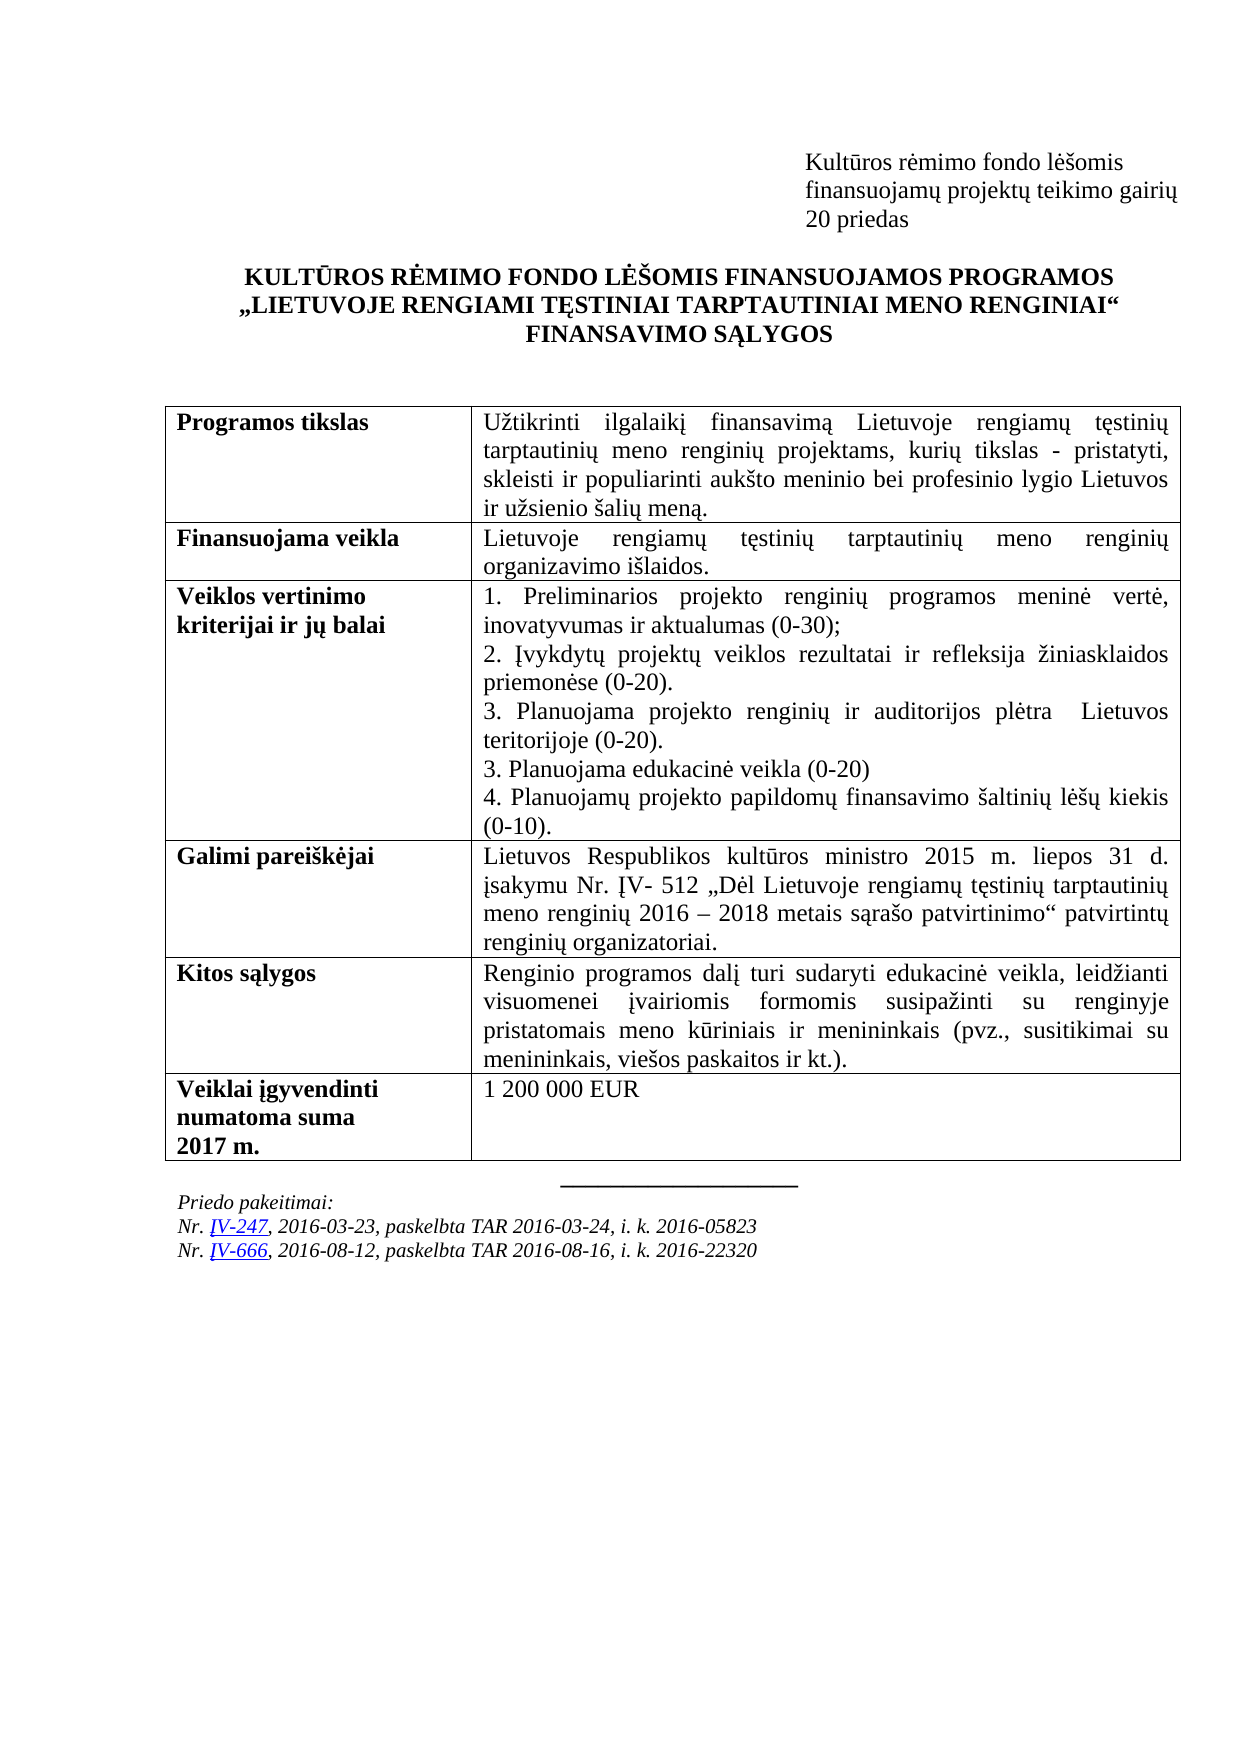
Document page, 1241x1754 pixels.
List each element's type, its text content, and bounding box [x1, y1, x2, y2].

text Nr. ĮV-666, 2016-08-12, paskelbta TAR 2016-08-16, i. k. 2016-22320 [177, 1238, 1181, 1262]
table_cell 1 200 000 EUR [472, 1074, 1180, 1160]
table_cell Finansuojama veikla [166, 523, 471, 580]
table_cell Kitos sąlygos [166, 958, 471, 1073]
text ___________________ [177, 1161, 1181, 1190]
table_header Programos tikslas [166, 407, 471, 522]
table_cell 1. Preliminarios projekto renginių programos meninė vertė, inovatyvumas ir aktualumas (0-30); 2. Įvykdytų projektų veiklos rezultatai ir refleksija žiniasklaidos priemonėse (0-20). 3. Planuojama projekto renginių ir auditorijos plėtra Lietuvos teritorijoje (0-20). 3. Planuojama edukacinė veikla (0-20) 4. Planuojamų projekto papildomų finansavimo šaltinių lėšų kiekis (0-10). [472, 581, 1180, 840]
table_cell Lietuvos Respublikos kultūros ministro 2015 m. liepos 31 d. įsakymu Nr. ĮV- 512 „Dėl Lietuvoje rengiamų tęstinių tarptautinių meno renginių 2016 – 2018 metais sąrašo patvirtinimo“ patvirtintų renginių organizatoriai. [472, 841, 1180, 957]
table_cell Renginio programos dalį turi sudaryti edukacinė veikla, leidžianti visuomenei įvairiomis formomis susipažinti su renginyje pristatomais meno kūriniais ir menininkais (pvz., susitikimai su menininkais, viešos paskaitos ir kt.). [472, 958, 1180, 1073]
text Priedo pakeitimai: [177, 1190, 1181, 1214]
text KULTŪROS RĖMIMO FONDO LĖŠOMIS FINANSUOJAMOS PROGRAMOS „LIETUVOJE RENGIAMI TĘSTINIAI TARPTAUTINIAI MENO RENGINIAI“ FINANSAVIMO SĄLYGOS [177, 262, 1181, 348]
text Kultūros rėmimo fondo lėšomis [717, 147, 1181, 176]
table_cell Lietuvoje rengiamų tęstinių tarptautinių meno renginių organizavimo išlaidos. [472, 523, 1180, 580]
table_header Užtikrinti ilgalaikį finansavimą Lietuvoje rengiamų tęstinių tarptautinių meno renginių projektams, kurių tikslas - pristatyti, skleisti ir populiarinti aukšto meninio bei profesinio lygio Lietuvos ir užsienio šalių meną. [472, 407, 1180, 522]
table_cell Galimi pareiškėjai [166, 841, 471, 957]
table_cell Veiklai įgyvendinti numatoma suma 2017 m. [166, 1074, 471, 1160]
text Nr. ĮV-247, 2016-03-23, paskelbta TAR 2016-03-24, i. k. 2016-05823 [177, 1214, 1181, 1238]
text 20 priedas [768, 204, 1181, 233]
text finansuojamų projektų teikimo gairių [717, 176, 1181, 204]
table_cell Veiklos vertinimo kriterijai ir jų balai [166, 581, 471, 840]
